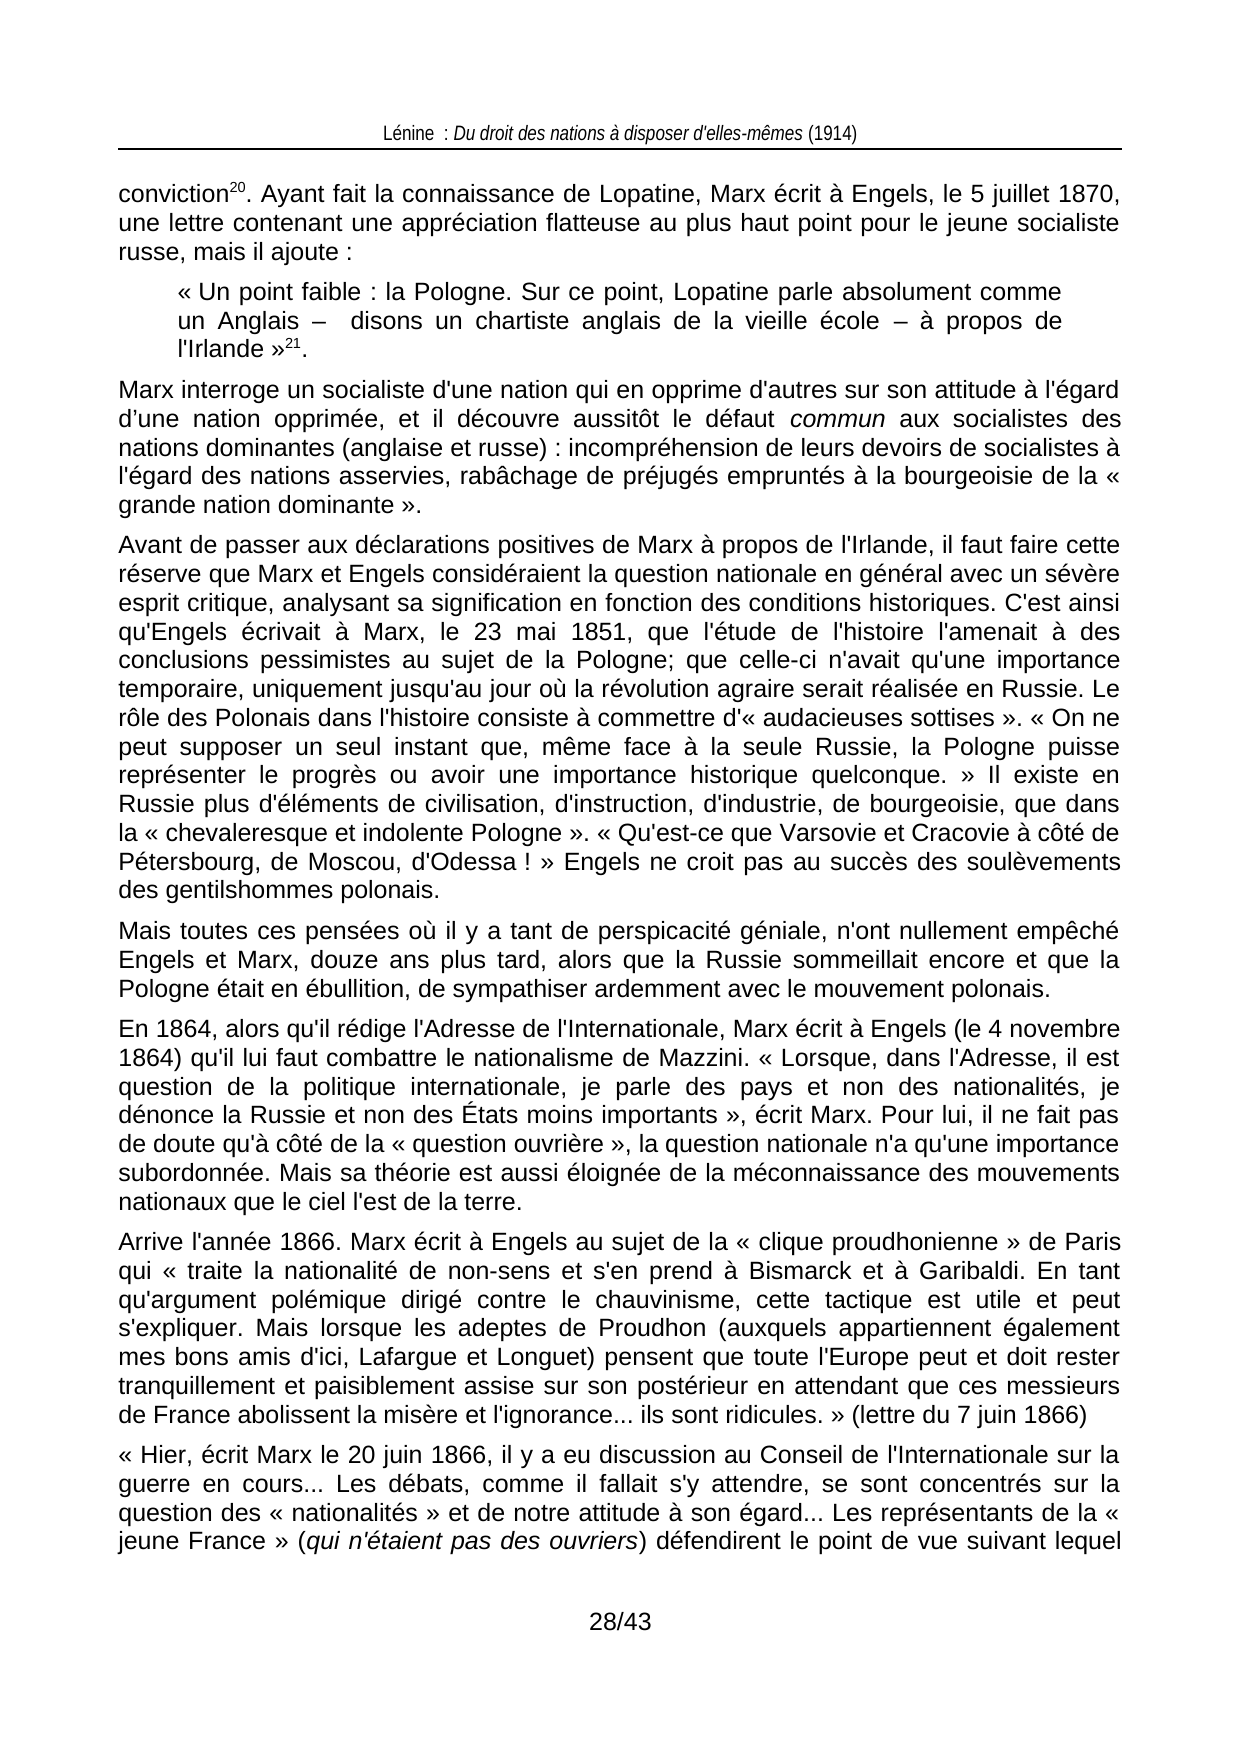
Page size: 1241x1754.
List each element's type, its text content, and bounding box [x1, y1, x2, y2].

text Marx interroge un socialiste d'une nation qui en opprime d'autres sur son attitude à l'égard d’une nation opprimée, et il découvre aussitôt le défaut commun aux socialistes des nations dominantes (anglaise et russe) : incompréhension de leurs devoirs de socialistes à l'égard des nations asservies, rabâchage de préjugés empruntés à la bourgeoisie de la « grande nation dominante ». [118, 375, 1122, 519]
text En 1864, alors qu'il rédige l'Adresse de l'Internationale, Marx écrit à Engels (le 4 novembre 1864) qu'il lui faut combattre le nationalisme de Mazzini. « Lorsque, dans l'Adresse, il est question de la politique internationale, je parle des pays et non des nationalités, je dénonce la Russie et non des États moins importants », écrit Marx. Pour lui, il ne fait pas de doute qu'à côté de la « question ouvrière », la question nationale n'a qu'une importance subordonnée. Mais sa théorie est aussi éloignée de la méconnaissance des mouvements nationaux que le ciel l'est de la terre. [118, 1014, 1122, 1215]
text Marx avait coutume de « tâter les dents », comme il disait, aux socialistes de sa connaissance, afin de s’assurer de leur degré de conscience et de la force de leur conviction. Ayant fait la connaissance de Lopatine, Marx écrit à Engels, le 5 juillet 1870, une lettre contenant une appréciation flatteuse au plus haut point pour le jeune socialiste russe, mais il ajoute : [118, 179, 1122, 265]
text Arrive l'année 1866. Marx écrit à Engels au sujet de la « clique proudhonienne » de Paris qui « traite la nationalité de non-sens et s'en prend à Bismarck et à Garibaldi. En tant qu'argument polémique dirigé contre le chauvinisme, cette tactique est utile et peut s'expliquer. Mais lorsque les adeptes de Proudhon (auxquels appartiennent également mes bons amis d'ici, Lafargue et Longuet) pensent que toute l'Europe peut et doit rester tranquillement et paisiblement assise sur son postérieur en attendant que ces messieurs de France abolissent la misère et l'ignorance... ils sont ridicules. » (lettre du 7 juin 1866) [118, 1227, 1122, 1428]
text « Hier, écrit Marx le 20 juin 1866, il y a eu discussion au Conseil de l'Internationale sur la guerre en cours... Les débats, comme il fallait s'y attendre, se sont concentrés sur la question des « nationalités » et de notre attitude à son égard... Les représentants de la « jeune France » (qui n'étaient pas des ouvriers) défendirent le point de vue suivant lequel [118, 1440, 1122, 1555]
text Mais toutes ces pensées où il y a tant de perspicacité géniale, n'ont nullement empêché Engels et Marx, douze ans plus tard, alors que la Russie sommeillait encore et que la Pologne était en ébullition, de sympathiser ardemment avec le mouvement polonais. [118, 916, 1122, 1002]
text « Un point faible : la Pologne. Sur ce point, Lopatine parle absolument comme un Anglais – disons un chartiste anglais de la vieille école – à propos de l'Irlande ». [177, 277, 1063, 363]
text Avant de passer aux déclarations positives de Marx à propos de l'Irlande, il faut faire cette réserve que Marx et Engels considéraient la question nationale en général avec un sévère esprit critique, analysant sa signification en fonction des conditions historiques. C'est ainsi qu'Engels écrivait à Marx, le 23 mai 1851, que l'étude de l'histoire l'amenait à des conclusions pessimistes au sujet de la Pologne; que celle-ci n'avait qu'une importance temporaire, uniquement jusqu'au jour où la révolution agraire serait réalisée en Russie. Le rôle des Polonais dans l'histoire consiste à commettre d'« audacieuses sottises ». « On ne peut supposer un seul instant que, même face à la seule Russie, la Pologne puisse représenter le progrès ou avoir une importance historique quelconque. » Il existe en Russie plus d'éléments de civilisation, d'instruction, d'industrie, de bourgeoisie, que dans la « chevaleresque et indolente Pologne ». « Qu'est-ce que Varsovie et Cracovie à côté de Pétersbourg, de Moscou, d'Odessa ! » Engels ne croit pas au succès des soulèvements des gentilshommes polonais. [118, 531, 1122, 904]
